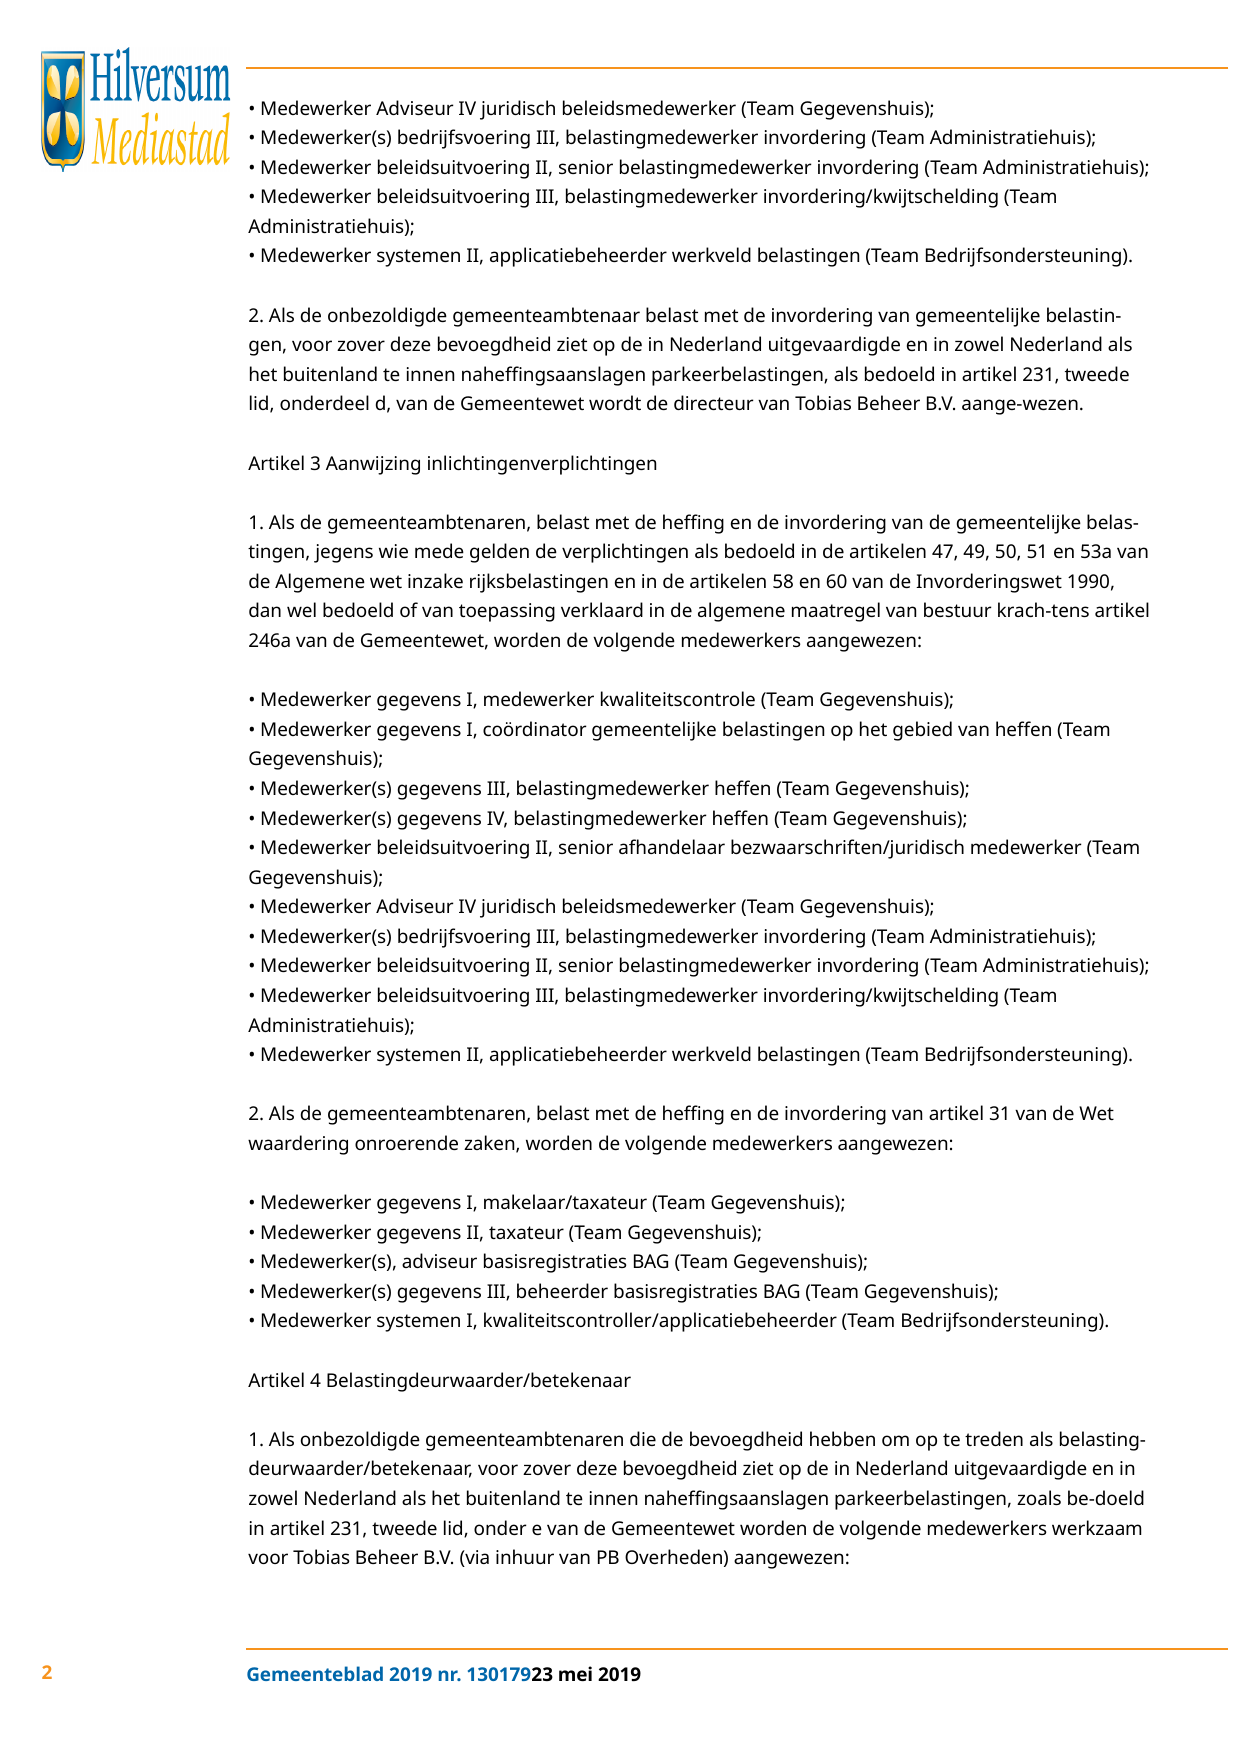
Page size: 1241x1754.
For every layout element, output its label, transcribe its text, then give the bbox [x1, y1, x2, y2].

text • Medewerker beleidsuitvoering II, senior belastingmedewerker invordering (Team Administratiehuis); [248, 154, 1152, 180]
text • Medewerker beleidsuitvoering II, senior afhandelaar bezwaarschriften/juridisch medewerker (Team Gegevenshuis); [248, 834, 1152, 890]
text • Medewerker(s), adviseur basisregistraties BAG (Team Gegevenshuis); [248, 1248, 1152, 1274]
text • Medewerker(s) gegevens III, belastingmedewerker heffen (Team Gegevenshuis); [248, 775, 1152, 801]
text • Medewerker Adviseur IV juridisch beleidsmedewerker (Team Gegevenshuis); [248, 95, 1152, 121]
text • Medewerker gegevens I, medewerker kwaliteitscontrole (Team Gegevenshuis); [248, 686, 1152, 712]
text 1. Als de gemeenteambtenaren, belast met de heffing en de invordering van de gemeentelijke belas-tingen, jegens wie mede gelden de verplichtingen als bedoeld in de artikelen 47, 49, 50, 51 en 53a van de Algemene wet inzake rijksbelastingen en in de artikelen 58 en 60 van de Invorderingswet 1990, dan wel bedoeld of van toepassing verklaard in de algemene maatregel van bestuur krach-tens artikel 246a van de Gemeentewet, worden de volgende medewerkers aangewezen: [248, 509, 1152, 653]
text • Medewerker gegevens I, coördinator gemeentelijke belastingen op het gebied van heffen (Team Gegevenshuis); [248, 716, 1152, 771]
text • Medewerker(s) bedrijfsvoering III, belastingmedewerker invordering (Team Administratiehuis); [248, 124, 1152, 150]
text Artikel 3 Aanwijzing inlichtingenverplichtingen [248, 450, 1152, 476]
text • Medewerker Adviseur IV juridisch beleidsmedewerker (Team Gegevenshuis); [248, 893, 1152, 919]
text • Medewerker gegevens I, makelaar/taxateur (Team Gegevenshuis); [248, 1189, 1152, 1215]
picture [41, 47, 231, 172]
text • Medewerker systemen I, kwaliteitscontroller/applicatiebeheerder (Team Bedrijfsondersteuning). [248, 1308, 1152, 1333]
text • Medewerker(s) gegevens III, beheerder basisregistraties BAG (Team Gegevenshuis); [248, 1278, 1152, 1304]
text • Medewerker beleidsuitvoering III, belastingmedewerker invordering/kwijtschelding (Team Administratiehuis); [248, 183, 1152, 239]
text Artikel 4 Belastingdeurwaarder/betekenaar [248, 1367, 1152, 1393]
text 2. Als de onbezoldigde gemeenteambtenaar belast met de invordering van gemeentelijke belastin-gen, voor zover deze bevoegdheid ziet op de in Nederland uitgevaardigde en in zowel Nederland als het buitenland te innen naheffingsaanslagen parkeerbelastingen, als bedoeld in artikel 231, tweede lid, onderdeel d, van de Gemeentewet wordt de directeur van Tobias Beheer B.V. aange-wezen. [248, 302, 1152, 416]
text • Medewerker beleidsuitvoering III, belastingmedewerker invordering/kwijtschelding (Team Administratiehuis); [248, 982, 1152, 1038]
text • Medewerker gegevens II, taxateur (Team Gegevenshuis); [248, 1219, 1152, 1245]
text 2. Als de gemeenteambtenaren, belast met de heffing en de invordering van artikel 31 van de Wet waardering onroerende zaken, worden de volgende medewerkers aangewezen: [248, 1101, 1152, 1156]
text • Medewerker systemen II, applicatiebeheerder werkveld belastingen (Team Bedrijfsondersteuning). [248, 1041, 1152, 1067]
text • Medewerker(s) gegevens IV, belastingmedewerker heffen (Team Gegevenshuis); [248, 805, 1152, 831]
text • Medewerker systemen II, applicatiebeheerder werkveld belastingen (Team Bedrijfsondersteuning). [248, 243, 1152, 268]
text • Medewerker beleidsuitvoering II, senior belastingmedewerker invordering (Team Administratiehuis); [248, 953, 1152, 978]
text • Medewerker(s) bedrijfsvoering III, belastingmedewerker invordering (Team Administratiehuis); [248, 923, 1152, 949]
text 1. Als onbezoldigde gemeenteambtenaren die de bevoegdheid hebben om op te treden als belasting-deurwaarder/betekenaar, voor zover deze bevoegdheid ziet op de in Nederland uitgevaardigde en in zowel Nederland als het buitenland te innen naheffingsaanslagen parkeerbelastingen, zoals be-doeld in artikel 231, tweede lid, onder e van de Gemeentewet worden de volgende medewerkers werkzaam voor Tobias Beheer B.V. (via inhuur van PB Overheden) aangewezen: [248, 1426, 1152, 1570]
